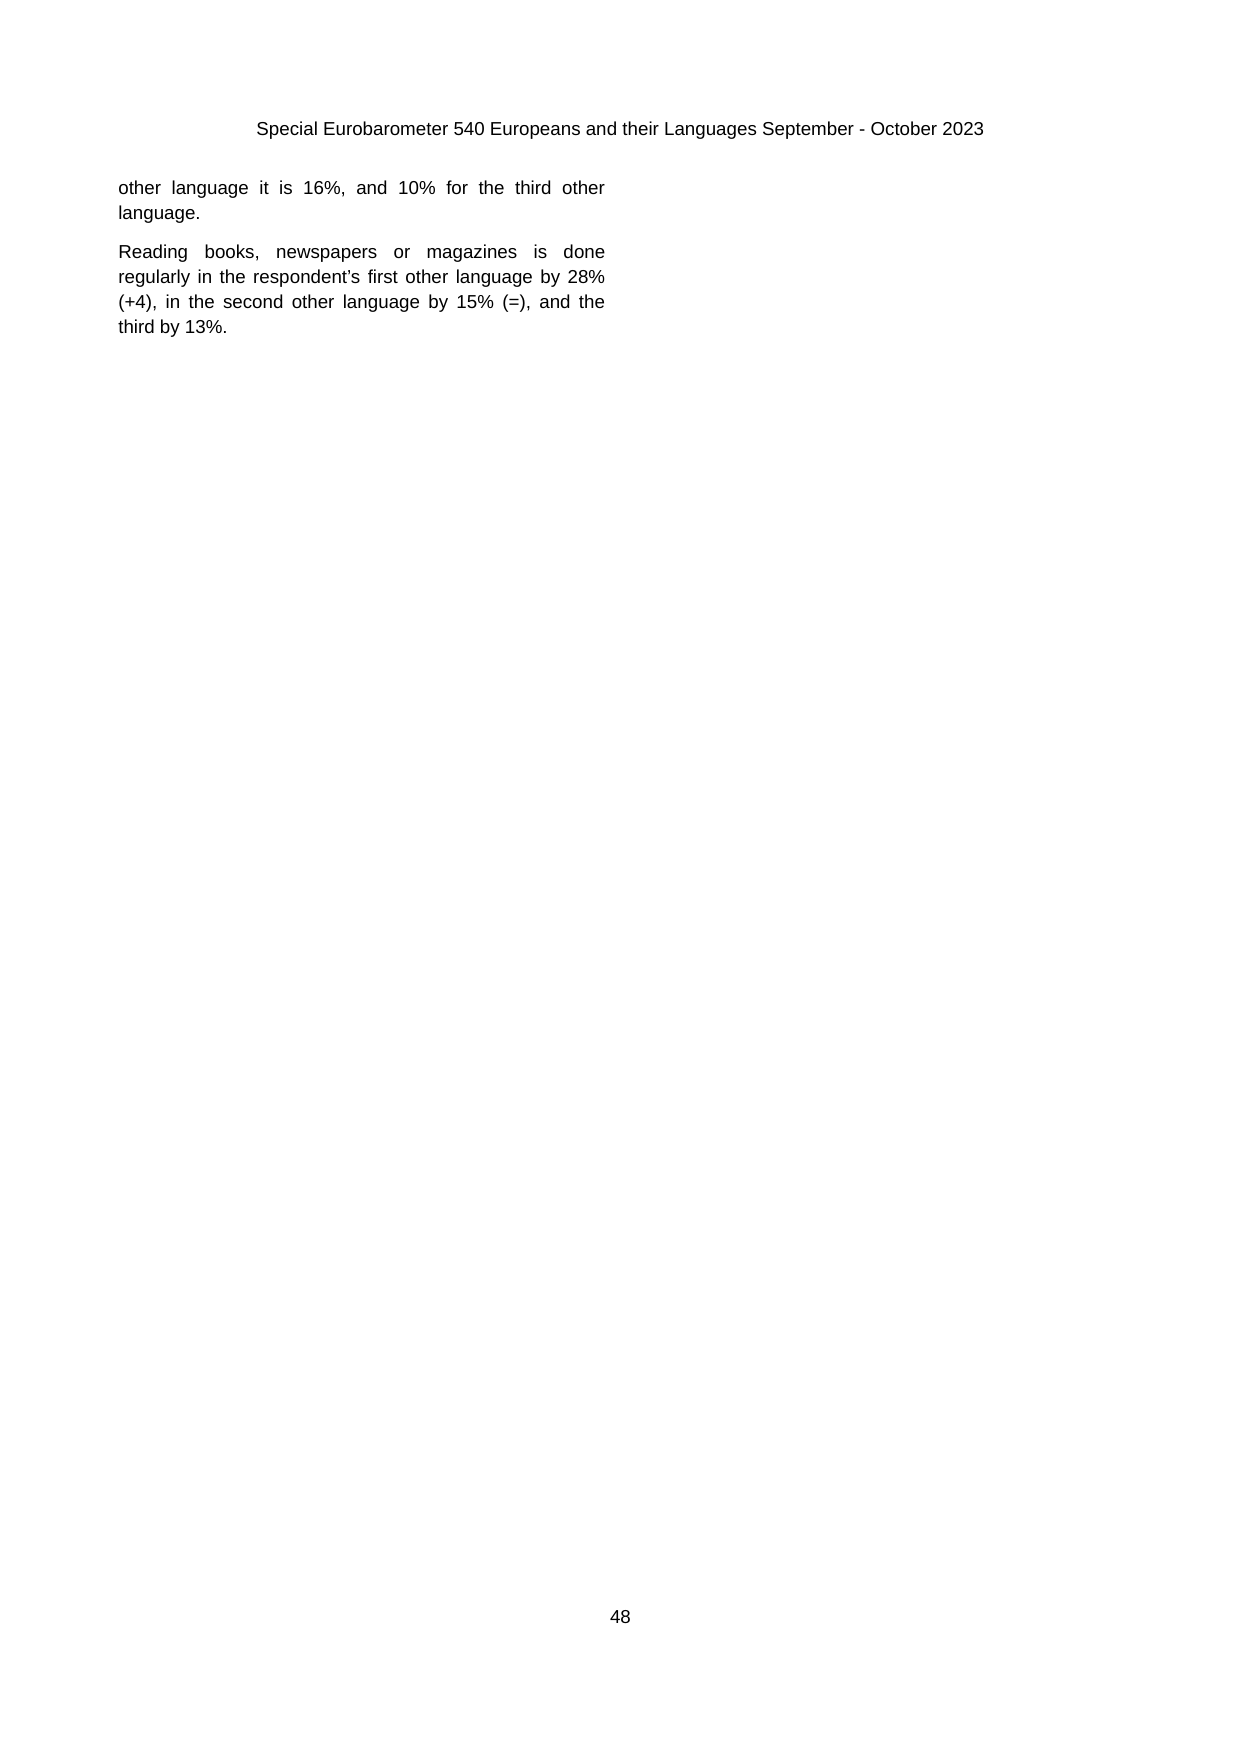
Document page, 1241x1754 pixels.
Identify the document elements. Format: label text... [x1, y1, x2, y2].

text other language it is 16%, and 10% for the third other language. [118, 177, 605, 223]
text Reading books, newspapers or magazines is done regularly in the respondent’s first other language by 28% (+4), in the second other language by 15% (=), and the third by 13%. [118, 241, 605, 337]
